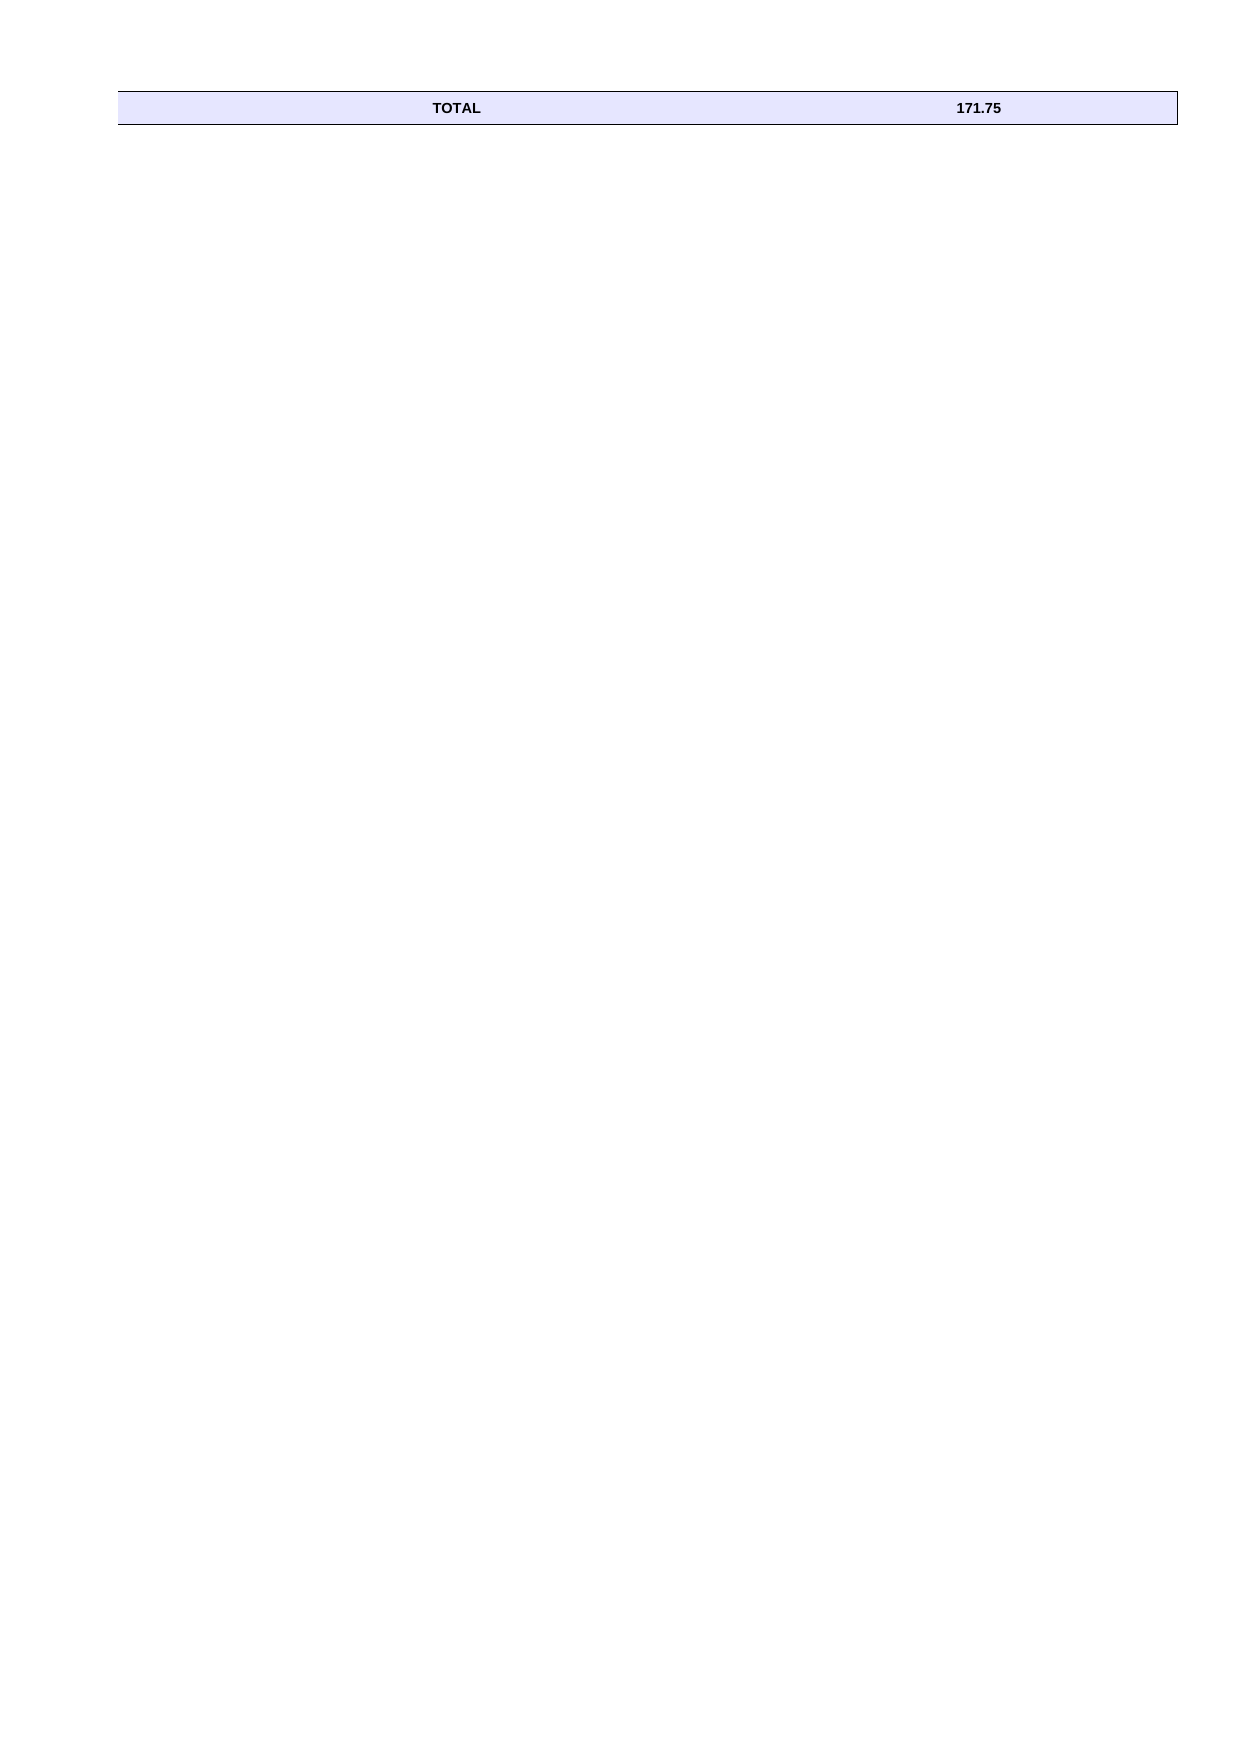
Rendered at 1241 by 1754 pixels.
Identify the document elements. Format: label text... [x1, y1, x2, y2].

table_cell [304, 59, 432, 91]
table_cell [1118, 59, 1177, 91]
table_cell TOTAL [432, 92, 801, 124]
table_cell [432, 59, 801, 91]
table_cell [1118, 92, 1177, 124]
table_cell [1001, 59, 1118, 91]
table_cell [1001, 92, 1118, 124]
table_cell 171,75 [801, 92, 1001, 124]
table_cell [207, 92, 304, 124]
table_cell [118, 92, 207, 124]
table_cell [207, 59, 304, 91]
table_cell [801, 59, 1001, 91]
table_cell [304, 92, 432, 124]
table_cell [118, 59, 207, 91]
